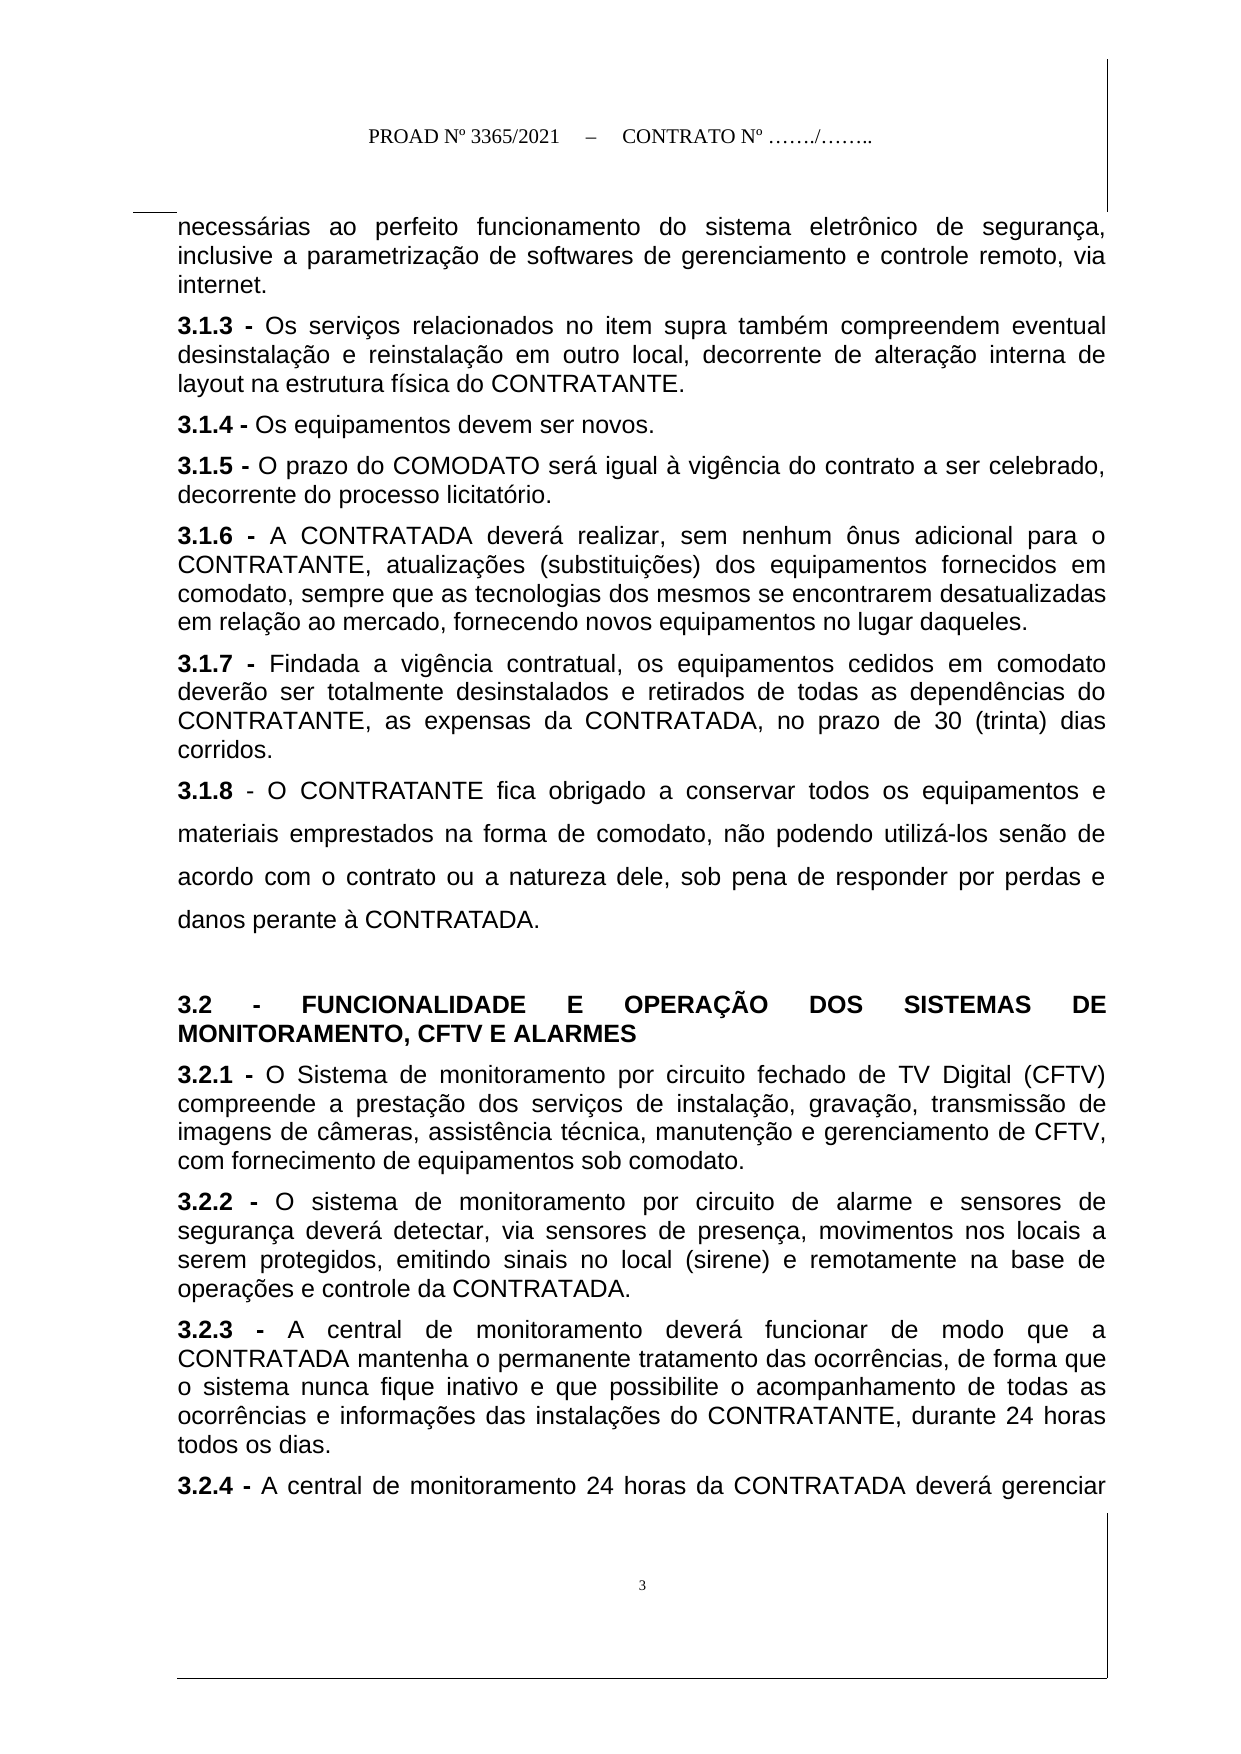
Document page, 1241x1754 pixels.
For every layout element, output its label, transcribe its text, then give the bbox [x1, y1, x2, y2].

text 3.2 - FUNCIONALIDADE E OPERAÇÃO DOS SISTEMAS DE MONITORAMENTO, CFTV E ALARMES [177, 990, 1107, 1047]
text 3.2.3 - A central de monitoramento deverá funcionar de modo que a CONTRATADA mantenha o permanente tratamento das ocorrências, de forma que o sistema nunca fique inativo e que possibilite o acompanhamento de todas as ocorrências e informações das instalações do CONTRATANTE, durante 24 horas todos os dias. [177, 1315, 1107, 1458]
text necessárias ao perfeito funcionamento do sistema eletrônico de segurança, inclusive a parametrização de softwares de gerenciamento e controle remoto, via internet. [177, 212, 1107, 298]
text 3.2.4 - A central de monitoramento 24 horas da CONTRATADA deverá gerenciar [177, 1471, 1107, 1500]
text 3.1.6 - A CONTRATADA deverá realizar, sem nenhum ônus adicional para o CONTRATANTE, atualizações (substituições) dos equipamentos fornecidos em comodato, sempre que as tecnologias dos mesmos se encontrarem desatualizadas em relação ao mercado, fornecendo novos equipamentos no lugar daqueles. [177, 521, 1107, 636]
text 3.1.8 - O CONTRATANTE fica obrigado a conservar todos os equipamentos e materiais emprestados na forma de comodato, não podendo utilizá-los senão de acordo com o contrato ou a natureza dele, sob pena de responder por perdas e danos perante à CONTRATADA. [177, 776, 1107, 934]
text 3.2.1 - O Sistema de monitoramento por circuito fechado de TV Digital (CFTV) compreende a prestação dos serviços de instalação, gravação, transmissão de imagens de câmeras, assistência técnica, manutenção e gerenciamento de CFTV, com fornecimento de equipamentos sob comodato. [177, 1060, 1107, 1175]
text 3.1.7 - Findada a vigência contratual, os equipamentos cedidos em comodato deverão ser totalmente desinstalados e retirados de todas as dependências do CONTRATANTE, as expensas da CONTRATADA, no prazo de 30 (trinta) dias corridos. [177, 648, 1107, 763]
text 3.2.2 - O sistema de monitoramento por circuito de alarme e sensores de segurança deverá detectar, via sensores de presença, movimentos nos locais a serem protegidos, emitindo sinais no local (sirene) e remotamente na base de operações e controle da CONTRATADA. [177, 1187, 1107, 1302]
text 3.1.5 - O prazo do COMODATO será igual à vigência do contrato a ser celebrado, decorrente do processo licitatório. [177, 451, 1107, 508]
text 3.1.3 - Os serviços relacionados no item supra também compreendem eventual desinstalação e reinstalação em outro local, decorrente de alteração interna de layout na estrutura física do CONTRATANTE. [177, 311, 1107, 397]
text 3.1.4 - Os equipamentos devem ser novos. [177, 410, 1107, 438]
